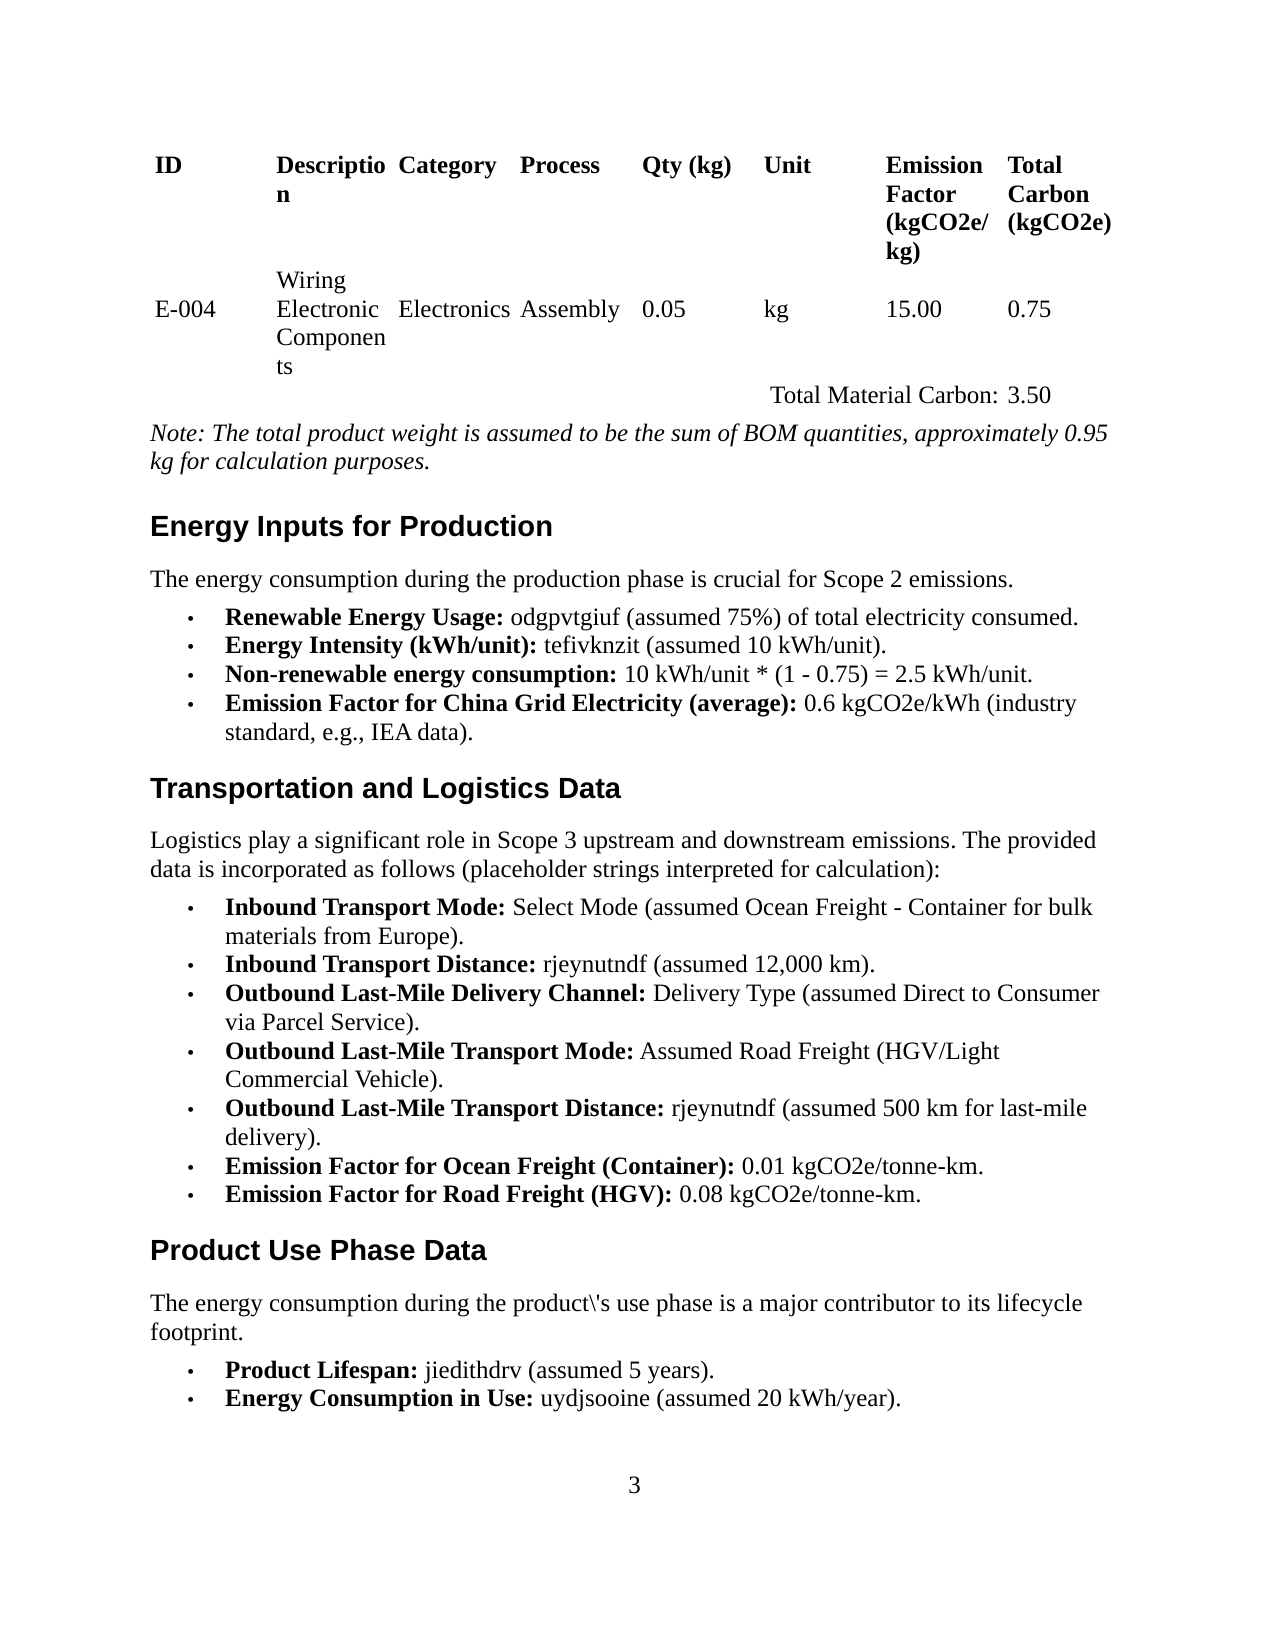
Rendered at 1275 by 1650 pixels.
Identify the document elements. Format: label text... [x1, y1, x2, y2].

table_cell [516, 265, 637, 294]
list Renewable Energy Usage: odgpvtgiuf (assumed 75%) of total electricity consumed. [187, 602, 1125, 631]
table_header Unit [759, 150, 881, 265]
table_cell 15.00 [881, 294, 1003, 380]
table_cell [881, 265, 1003, 294]
table_cell [394, 265, 516, 294]
table_cell Wiring [272, 265, 394, 294]
table_header Qty (kg) [638, 150, 759, 265]
list Outbound Last-Mile Transport Mode: Assumed Road Freight (HGV/Light Commercial Vehicle). [187, 1036, 1125, 1093]
list Emission Factor for China Grid Electricity (average): 0.6 kgCO2e/kWh (industry standard, e.g., IEA data). [187, 688, 1125, 746]
table_cell Electronics [394, 294, 516, 380]
table_cell [759, 265, 881, 294]
list Energy Intensity (kWh/unit): tefivknzit (assumed 10 kWh/unit). [187, 631, 1125, 659]
table_cell Assembly [516, 294, 637, 380]
table_cell Electronic Components [272, 294, 394, 380]
subtitle Energy Inputs for Production [150, 509, 1125, 543]
table_header ID [150, 150, 272, 265]
table_cell [150, 265, 272, 294]
subtitle Product Use Phase Data [150, 1233, 1125, 1267]
table_header Total Carbon (kgCO2e) [1003, 150, 1125, 265]
list Emission Factor for Road Freight (HGV): 0.08 kgCO2e/tonne-km. [187, 1179, 1125, 1208]
table_cell 0.75 [1003, 294, 1125, 380]
list Inbound Transport Distance: rjeynutndf (assumed 12,000 km). [187, 949, 1125, 978]
table_cell kg [759, 294, 881, 380]
table_cell E-004 [150, 294, 272, 380]
table_header Emission Factor (kgCO2e/kg) [881, 150, 1003, 265]
subtitle Transportation and Logistics Data [150, 771, 1125, 804]
table_header Category [394, 150, 516, 265]
text Note: The total product weight is assumed to be the sum of BOM quantities, approximately 0.95 kg for calculation purposes. [150, 418, 1125, 475]
list Product Lifespan: jiedithdrv (assumed 5 years). [187, 1355, 1125, 1383]
text The energy consumption during the product\'s use phase is a major contributor to its lifecycle footprint. [150, 1288, 1125, 1346]
table_header Process [516, 150, 637, 265]
text Logistics play a significant role in Scope 3 upstream and downstream emissions. The provided data is incorporated as follows (placeholder strings interpreted for calculation): [150, 826, 1125, 883]
list Outbound Last-Mile Transport Distance: rjeynutndf (assumed 500 km for last-mile delivery). [187, 1093, 1125, 1151]
table_cell [638, 265, 759, 294]
text The energy consumption during the production phase is crucial for Scope 2 emissions. [150, 564, 1125, 593]
table_header Description [272, 150, 394, 265]
list Non-renewable energy consumption: 10 kWh/unit * (1 - 0.75) = 2.5 kWh/unit. [187, 659, 1125, 688]
table_cell [1003, 265, 1125, 294]
table_cell 0.05 [638, 294, 759, 380]
list Inbound Transport Mode: Select Mode (assumed Ocean Freight - Container for bulk materials from Europe). [187, 892, 1125, 949]
list Emission Factor for Ocean Freight (Container): 0.01 kgCO2e/tonne-km. [187, 1151, 1125, 1179]
table_cell Total Material Carbon: [150, 380, 1003, 409]
list Outbound Last-Mile Delivery Channel: Delivery Type (assumed Direct to Consumer via Parcel Service). [187, 978, 1125, 1036]
list Energy Consumption in Use: uydjsooine (assumed 20 kWh/year). [187, 1383, 1125, 1412]
table_cell 3.50 [1003, 380, 1125, 409]
